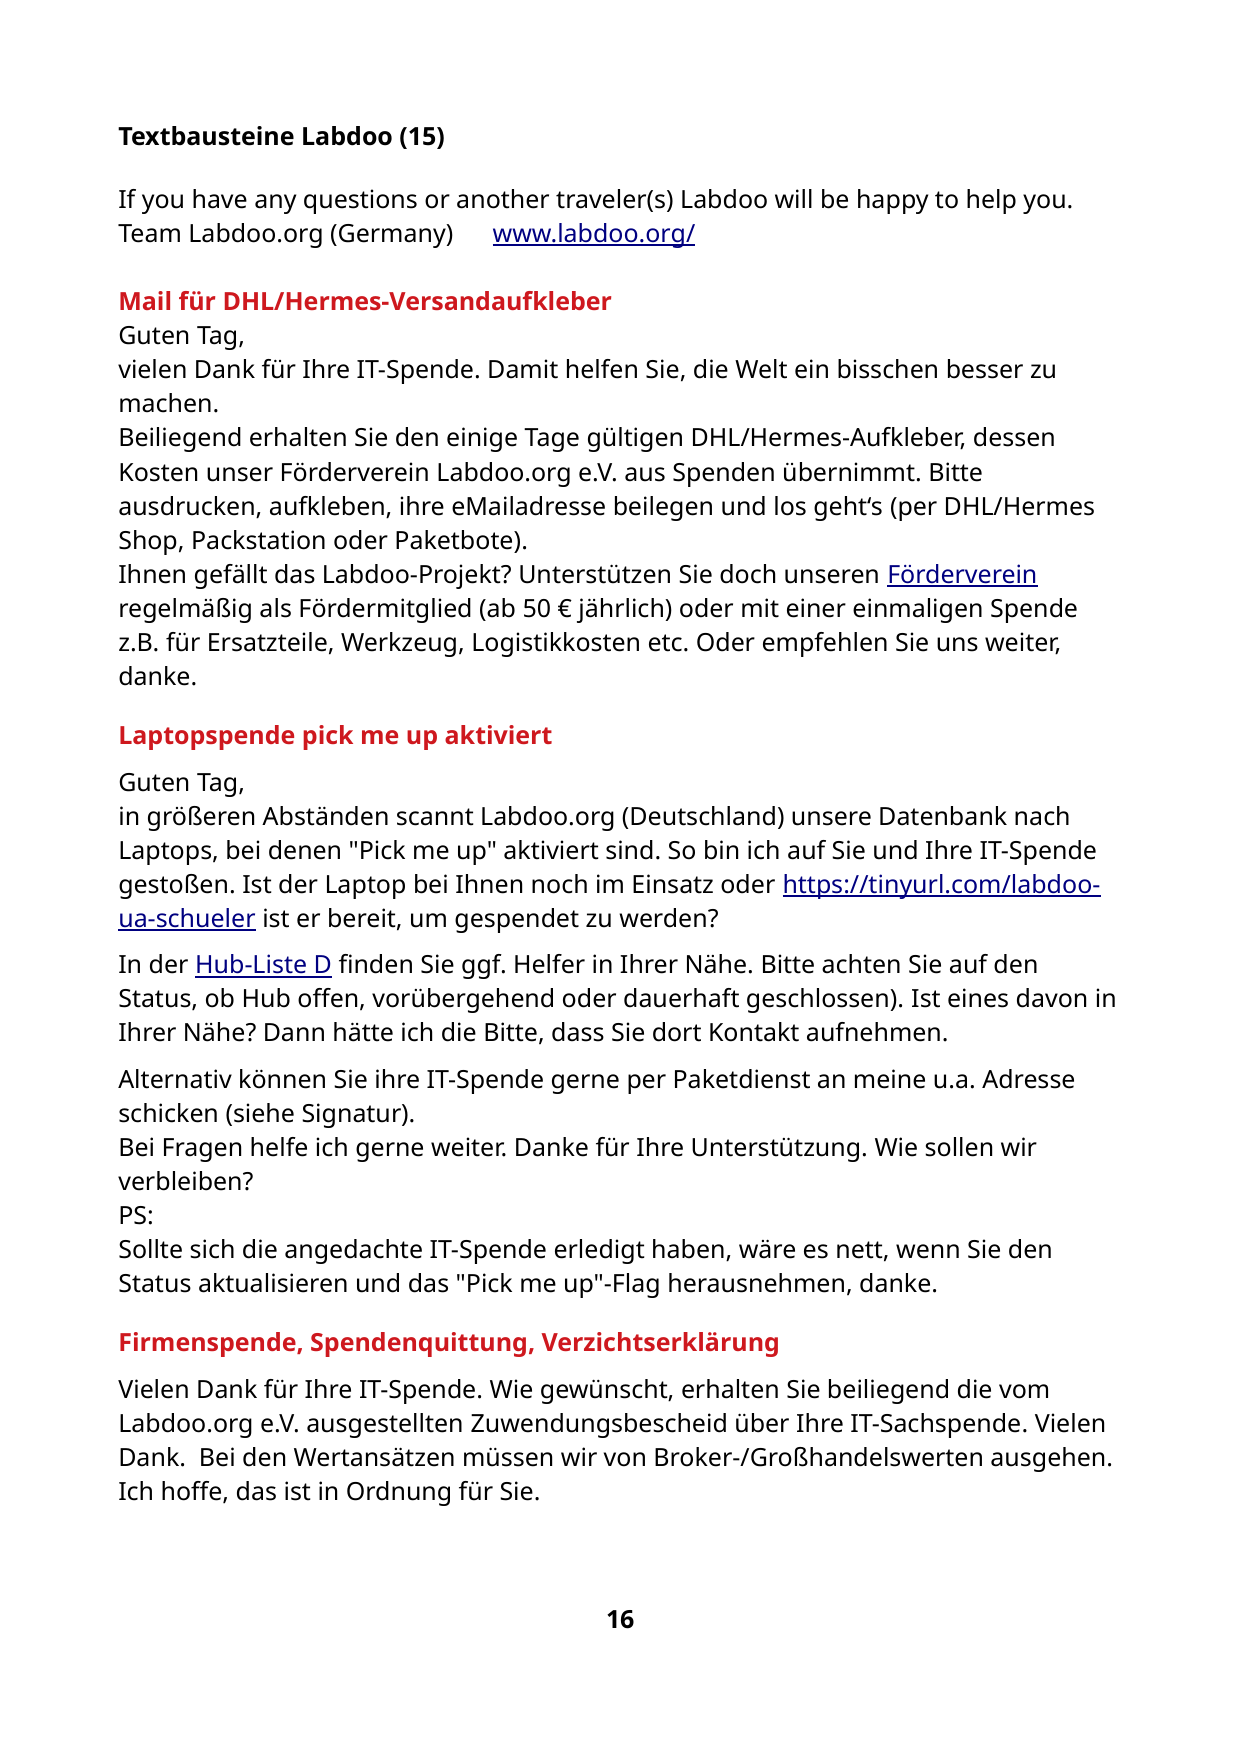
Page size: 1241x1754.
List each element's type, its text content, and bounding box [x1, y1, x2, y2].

text Guten Tag, [118, 318, 1122, 352]
subtitle Firmenspende, Spendenquittung, Verzichtserklärung [118, 1325, 1122, 1359]
text Beiliegend erhalten Sie den einige Tage gültigen DHL/Hermes-Aufkleber, dessen Kosten unser Förderverein Labdoo.org e.V. aus Spenden übernimmt. Bitte ausdrucken, aufkleben, ihre eMailadresse beilegen und los geht‘s (per DHL/Hermes Shop, Packstation oder Paketbote). [118, 420, 1122, 556]
text Guten Tag, [118, 764, 1122, 798]
text Ihnen gefällt das Labdoo-Projekt? Unterstützen Sie doch unseren Förderverein regelmäßig als Fördermitglied (ab 50 € jährlich) oder mit einer einmaligen Spende z.B. für Ersatzteile, Werkzeug, Logistikkosten etc. Oder empfehlen Sie uns weiter, danke. [118, 556, 1122, 693]
subtitle Laptopspende pick me up aktiviert [118, 718, 1122, 752]
subtitle Mail für DHL/Hermes-Versandaufkleber [118, 284, 1122, 318]
text PS: [118, 1198, 1122, 1232]
text Team Labdoo.org (Germany) www.labdoo.org/ [118, 216, 1122, 250]
text Alternativ können Sie ihre IT-Spende gerne per Paketdienst an meine u.a. Adresse schicken (siehe Signatur). [118, 1062, 1122, 1130]
text in größeren Abständen scannt Labdoo.org (Deutschland) unsere Datenbank nach Laptops, bei denen "Pick me up" aktiviert sind. So bin ich auf Sie und Ihre IT-Spende gestoßen. Ist der Laptop bei Ihnen noch im Einsatz oder https://tinyurl.com/labdoo-ua-schueler ist er bereit, um gespendet zu werden? [118, 798, 1122, 934]
text Vielen Dank für Ihre IT-Spende. Wie gewünscht, erhalten Sie beiliegend die vom Labdoo.org e.V. ausgestellten Zuwendungsbescheid über Ihre IT-Sachspende. Vielen Dank. Bei den Wertansätzen müssen wir von Broker-/Großhandelswerten ausgehen. Ich hoffe, das ist in Ordnung für Sie. [118, 1372, 1122, 1508]
text In der Hub-Liste D finden Sie ggf. Helfer in Ihrer Nähe. Bitte achten Sie auf den Status, ob Hub offen, vorübergehend oder dauerhaft geschlossen). Ist eines davon in Ihrer Nähe? Dann hätte ich die Bitte, dass Sie dort Kontakt aufnehmen. [118, 947, 1122, 1049]
text If you have any questions or another traveler(s) Labdoo will be happy to help you. [118, 182, 1122, 216]
text Bei Fragen helfe ich gerne weiter. Danke für Ihre Unterstützung. Wie sollen wir verbleiben? [118, 1130, 1122, 1198]
text Sollte sich die angedachte IT-Spende erledigt haben, wäre es nett, wenn Sie den Status aktualisieren und das "Pick me up"-Flag herausnehmen, danke. [118, 1232, 1122, 1300]
text vielen Dank für Ihre IT-Spende. Damit helfen Sie, die Welt ein bisschen besser zu machen. [118, 352, 1122, 420]
